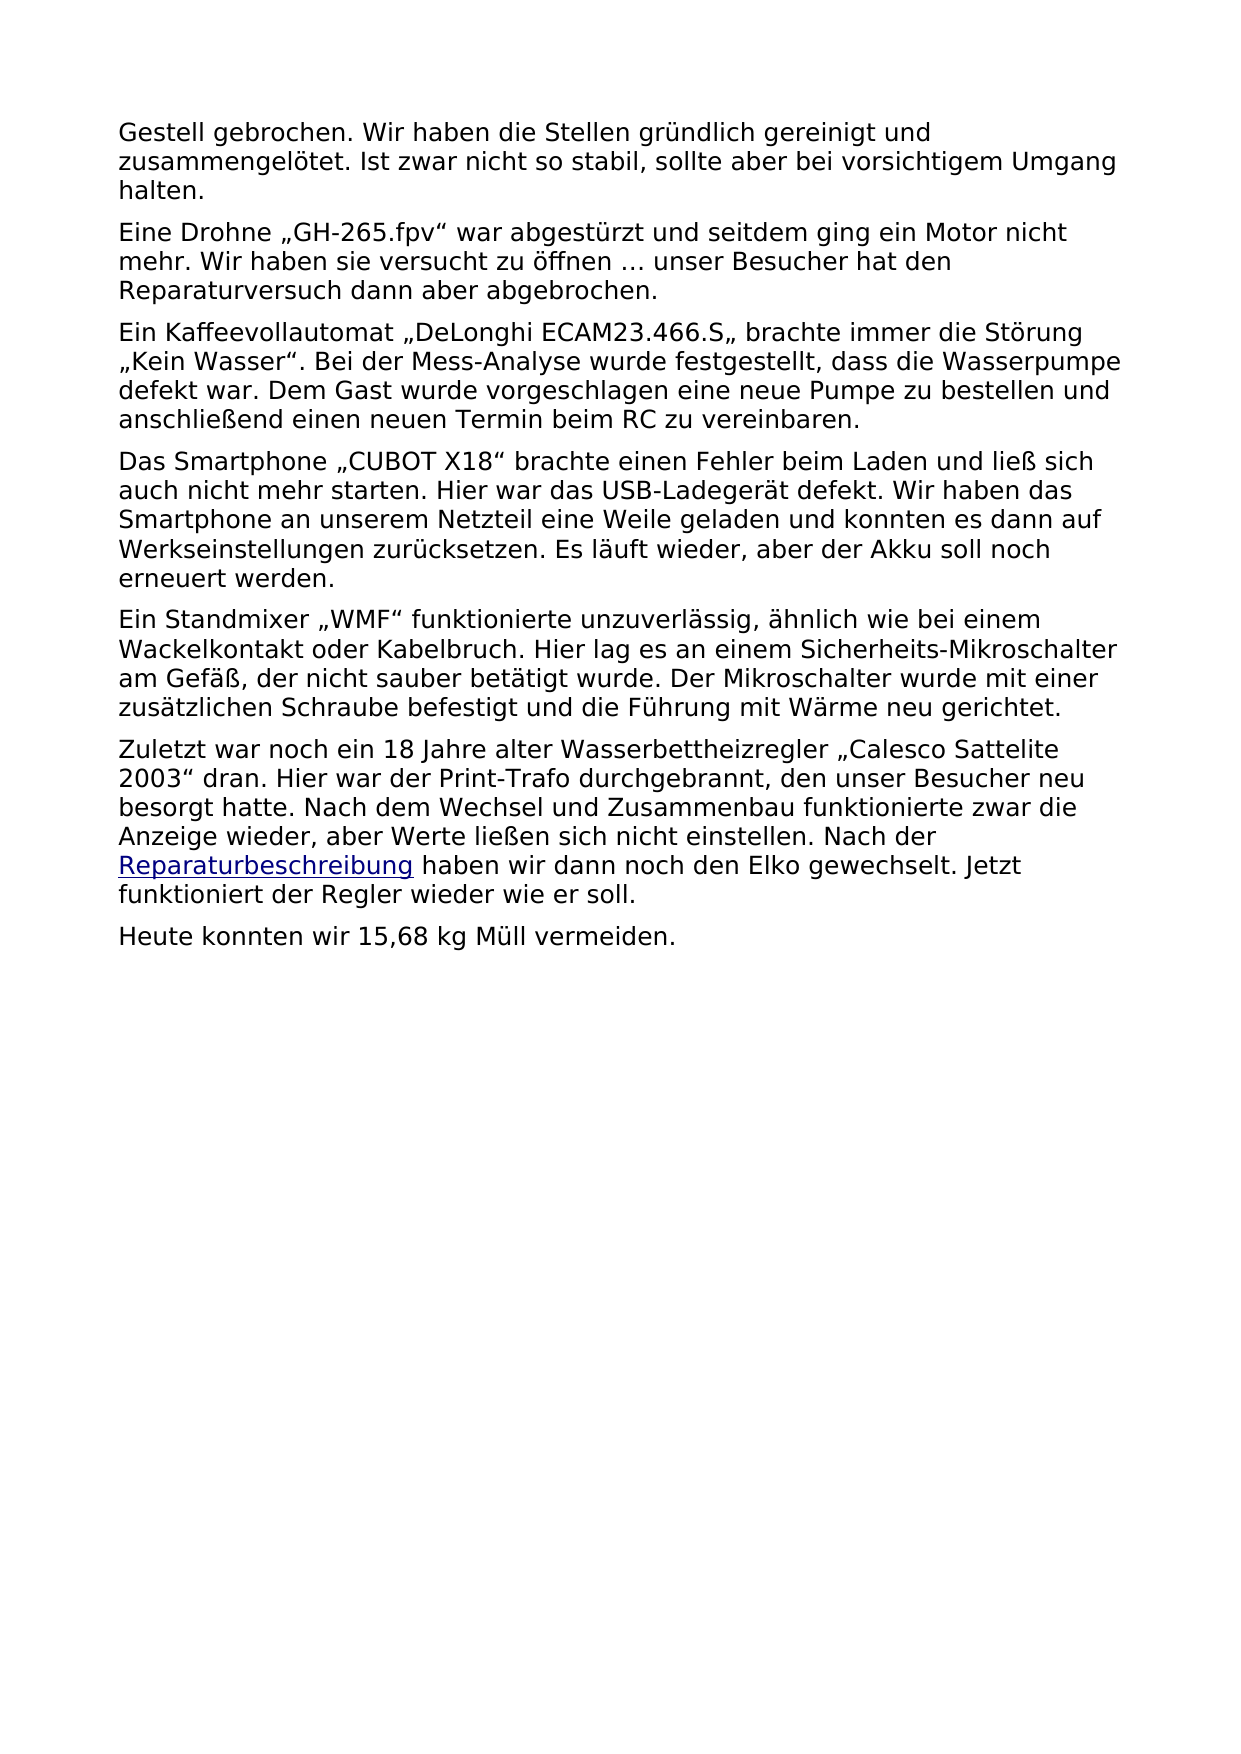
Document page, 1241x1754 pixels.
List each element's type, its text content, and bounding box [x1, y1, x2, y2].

text Ein Standmixer „WMF“ funktionierte unzuverlässig, ähnlich wie bei einem Wackelkontakt oder Kabelbruch. Hier lag es an einem Sicherheits-Mikroschalter am Gefäß, der nicht sauber betätigt wurde. Der Mikroschalter wurde mit einer zusätzlichen Schraube befestigt und die Führung mit Wärme neu gerichtet. [118, 606, 1122, 722]
text Das Smartphone „CUBOT X18“ brachte einen Fehler beim Laden und ließ sich auch nicht mehr starten. Hier war das USB-Ladegerät defekt. Wir haben das Smartphone an unserem Netzteil eine Weile geladen und konnten es dann auf Werkseinstellungen zurücksetzen. Es läuft wieder, aber der Akku soll noch erneuert werden. [118, 447, 1122, 593]
text Heute konnten wir 15,68 kg Müll vermeiden. [118, 922, 1122, 951]
text Eine Drohne „GH-265.fpv“ war abgestürzt und seitdem ging ein Motor nicht mehr. Wir haben sie versucht zu öffnen … unser Besucher hat den Reparaturversuch dann aber abgebrochen. [118, 218, 1122, 306]
text Zuletzt war noch ein 18 Jahre alter Wasserbettheizregler „Calesco Sattelite 2003“ dran. Hier war der Print-Trafo durchgebrannt, den unser Besucher neu besorgt hatte. Nach dem Wechsel und Zusammenbau funktionierte zwar die Anzeige wieder, aber Werte ließen sich nicht einstellen. Nach der Reparaturbeschreibung haben wir dann noch den Elko gewechselt. Jetzt funktioniert der Regler wieder wie er soll. [118, 735, 1122, 910]
text Ein Kaffeevollautomat „DeLonghi ECAM23.466.S„ brachte immer die Störung „Kein Wasser“. Bei der Mess-Analyse wurde festgestellt, dass die Wasserpumpe defekt war. Dem Gast wurde vorgeschlagen eine neue Pumpe zu bestellen und anschließend einen neuen Termin beim RC zu vereinbaren. [118, 318, 1122, 435]
text Gestell gebrochen. Wir haben die Stellen gründlich gereinigt und zusammengelötet. Ist zwar nicht so stabil, sollte aber bei vorsichtigem Umgang halten. [118, 118, 1122, 206]
